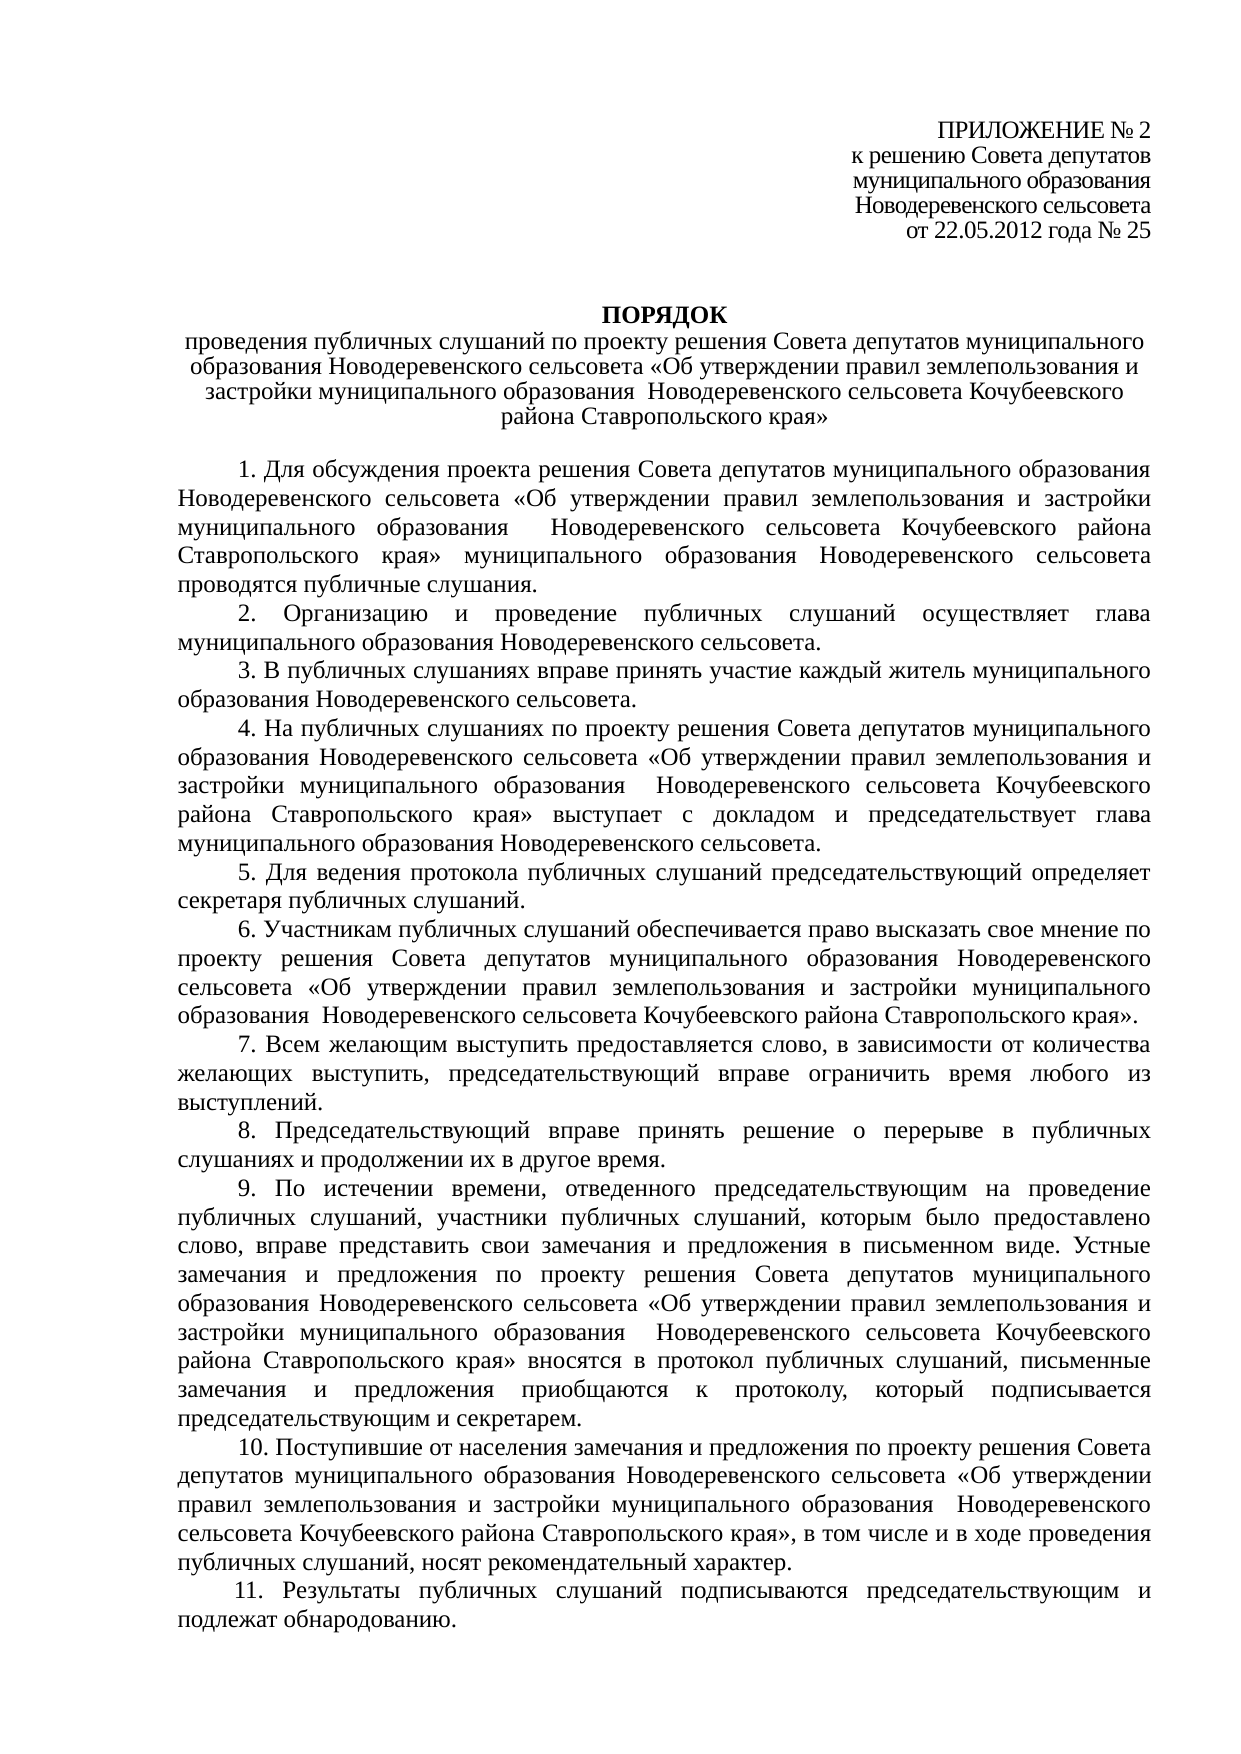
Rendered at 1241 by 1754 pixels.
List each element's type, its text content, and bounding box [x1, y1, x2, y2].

text 3. В публичных слушаниях вправе принять участие каждый житель муниципального образования Новодеревенского сельсовета. [177, 656, 1152, 713]
text муниципального образования [546, 168, 1152, 193]
text от 22.05.2012 года № 25 [546, 218, 1152, 243]
text 7. Всем желающим выступить предоставляется слово, в зависимости от количества желающих выступить, председательствующий вправе ограничить время любого из выступлений. [177, 1029, 1152, 1116]
text 8. Председательствующий вправе принять решение о перерыве в публичных слушаниях и продолжении их в другое время. [177, 1116, 1152, 1173]
text 10. Поступившие от населения замечания и предложения по проекту решения Совета депутатов муниципального образования Новодеревенского сельсовета «Об утверждении правил землепользования и застройки муниципального образования Новодеревенского сельсовета Кочубеевского района Ставропольского края», в том числе и в ходе проведения публичных слушаний, носят рекомендательный характер. [177, 1432, 1152, 1576]
text ПОРЯДОК [177, 301, 1152, 329]
text 6. Участникам публичных слушаний обеспечивается право высказать свое мнение по проекту решения Совета депутатов муниципального образования Новодеревенского сельсовета «Об утверждении правил землепользования и застройки муниципального образования Новодеревенского сельсовета Кочубеевского района Ставропольского края». [177, 914, 1152, 1029]
text ПРИЛОЖЕНИЕ № 2 [693, 118, 1152, 143]
text 4. На публичных слушаниях по проекту решения Совета депутатов муниципального образования Новодеревенского сельсовета «Об утверждении правил землепользования и застройки муниципального образования Новодеревенского сельсовета Кочубеевского района Ставропольского края» выступает с докладом и председательствует глава муниципального образования Новодеревенского сельсовета. [177, 713, 1152, 857]
text 11. Результаты публичных слушаний подписываются председательствующим и подлежат обнародованию. [177, 1576, 1152, 1633]
text 1. Для обсуждения проекта решения Совета депутатов муниципального образования Новодеревенского сельсовета «Об утверждении правил землепользования и застройки муниципального образования Новодеревенского сельсовета Кочубеевского района Ставропольского края» муниципального образования Новодеревенского сельсовета проводятся публичные слушания. [177, 454, 1152, 598]
text к решению Совета депутатов [546, 143, 1152, 168]
text Новодеревенского сельсовета [546, 193, 1152, 218]
text проведения публичных слушаний по проекту решения Совета депутатов муниципального образования Новодеревенского сельсовета «Об утверждении правил землепользования и застройки муниципального образования Новодеревенского сельсовета Кочубеевского района Ставропольского края» [177, 329, 1152, 429]
text 5. Для ведения протокола публичных слушаний председательствующий определяет секретаря публичных слушаний. [177, 857, 1152, 914]
text 2. Организацию и проведение публичных слушаний осуществляет глава муниципального образования Новодеревенского сельсовета. [177, 598, 1152, 656]
text 9. По истечении времени, отведенного председательствующим на проведение публичных слушаний, участники публичных слушаний, которым было предоставлено слово, вправе представить свои замечания и предложения в письменном виде. Устные замечания и предложения по проекту решения Совета депутатов муниципального образования Новодеревенского сельсовета «Об утверждении правил землепользования и застройки муниципального образования Новодеревенского сельсовета Кочубеевского района Ставропольского края» вносятся в протокол публичных слушаний, письменные замечания и предложения приобщаются к протоколу, который подписывается председательствующим и секретарем. [177, 1173, 1152, 1432]
